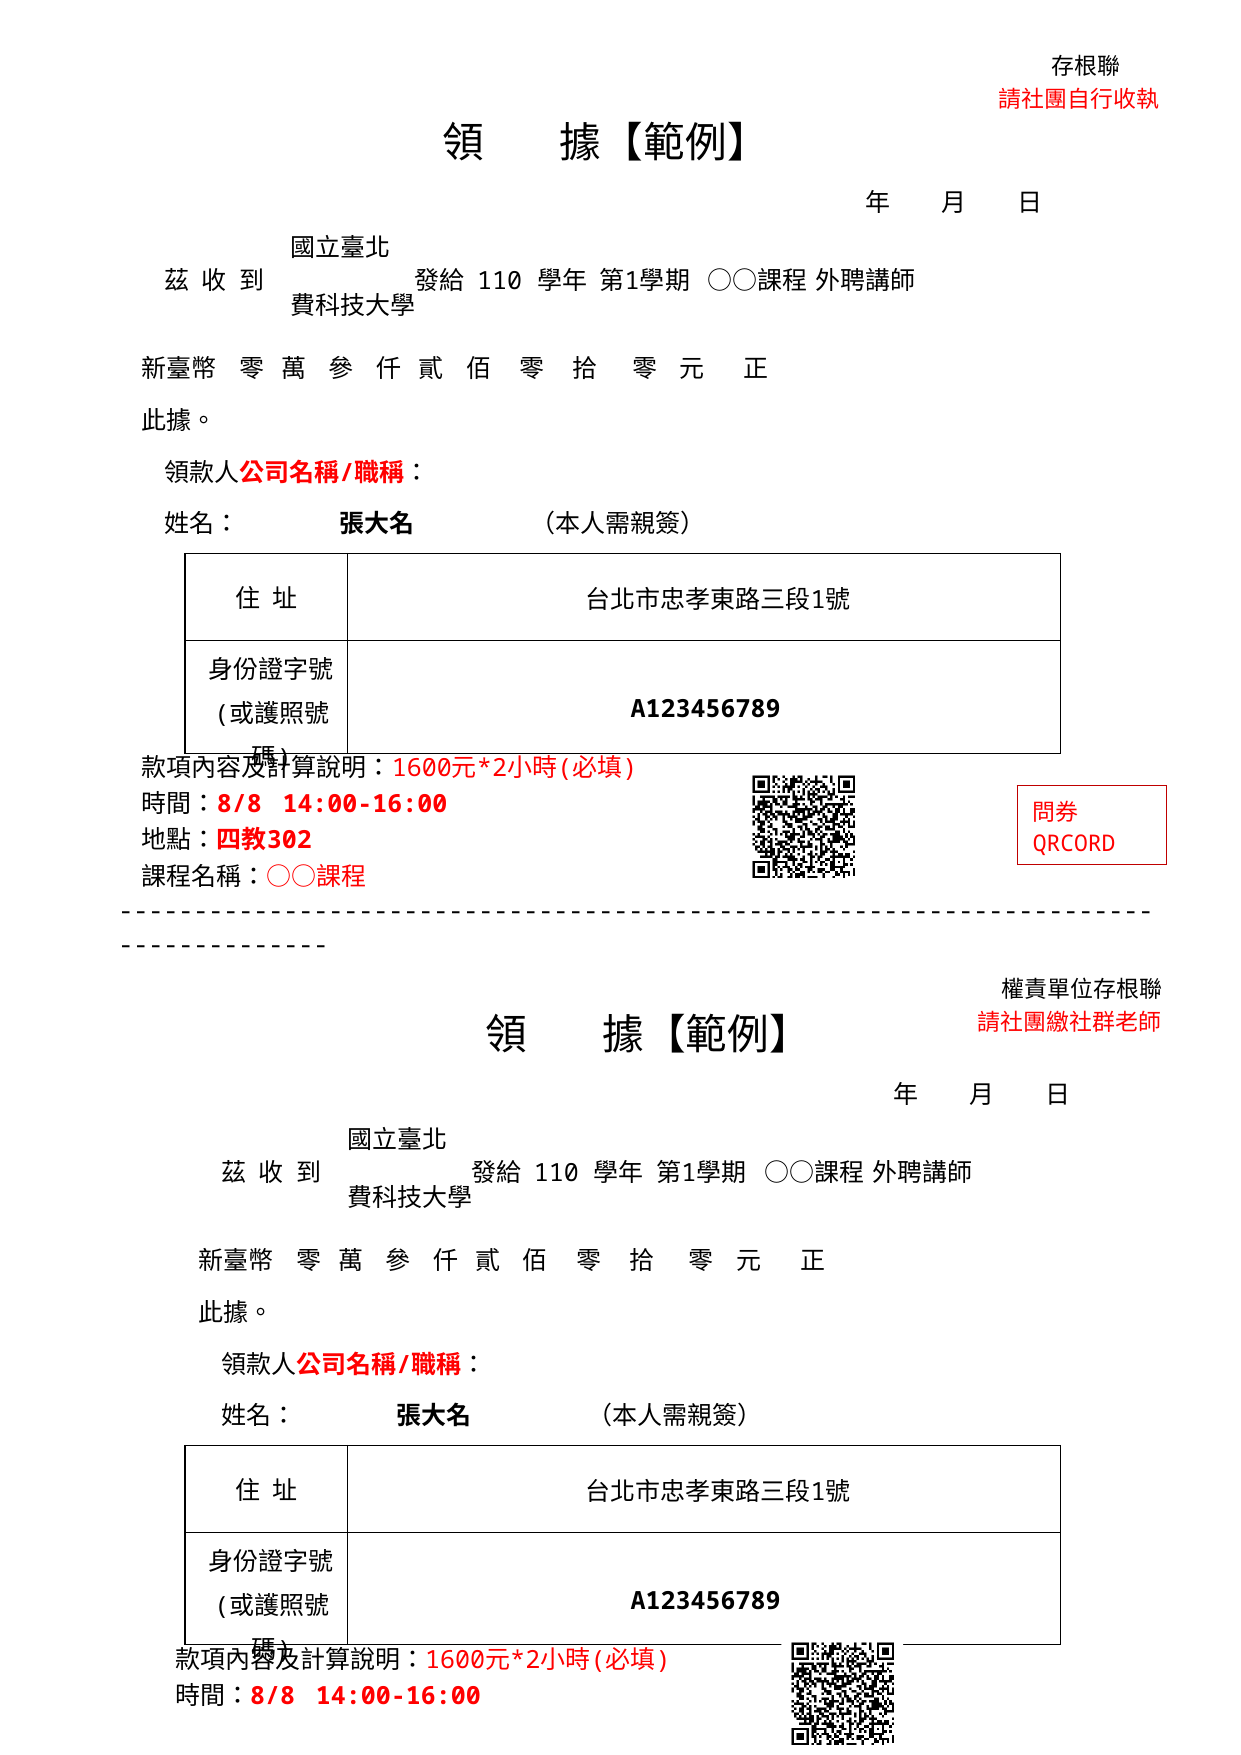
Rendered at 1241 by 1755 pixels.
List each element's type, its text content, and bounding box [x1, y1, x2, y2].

text 課程名稱：○○課程 [142, 856, 1167, 892]
text 姓名： 張大名 （本人需親簽） [164, 492, 1167, 543]
text 時間：8/8 14:00-16:00 [864, 784, 1167, 820]
text 此據。 [142, 389, 1167, 440]
subtitle 領 據【範例】 [118, 40, 1187, 171]
text 新臺幣 零 萬 參 仟 貳 佰 零 拾 零 元 正 [142, 341, 1167, 387]
text [904, 1639, 1195, 1675]
text 請社團繳社群老師 [977, 1004, 1186, 1037]
text 時間：8/8 14:00-16:00 [142, 784, 742, 820]
text 茲 收 到 發給 110 學年 第1學期 ○○課程 外聘講師 費科技大學 [164, 270, 962, 320]
text [904, 1675, 1195, 1712]
text 國立臺北 [347, 1126, 1195, 1153]
table_header 台北市忠孝東路三段1號 [348, 1446, 1060, 1532]
text 款項內容及計算說明：1600元*2小時(必填) [175, 1639, 781, 1675]
table_header 住 址 [186, 1446, 347, 1532]
text 問券QRCORD [1033, 793, 1151, 857]
text 姓名： 張大名 （本人需親簽） [221, 1383, 1195, 1435]
text 國立臺北 [291, 234, 1167, 262]
table_header 台北市忠孝東路三段1號 [348, 554, 1060, 640]
text 茲 收 到 發給 110 學年 第1學期 ○○課程 外聘講師 費科技大學 [221, 1161, 990, 1211]
text 地點：四教302 [142, 820, 742, 856]
table_cell A123456789 [348, 1533, 1060, 1644]
text 存根聯 [999, 47, 1172, 81]
text 權責單位存根聯 [977, 971, 1186, 1004]
table_header 住 址 [186, 554, 347, 640]
text 款項內容及計算說明：1600元*2小時(必填) [142, 747, 1167, 784]
text 年 月 日 [175, 1063, 1070, 1113]
text ----------------------------------------------------------------------------------- [118, 892, 1167, 961]
table_cell A123456789 [348, 641, 1060, 753]
text 領款人公司名稱/職稱： [221, 1332, 1195, 1383]
text 時間：8/8 14:00-16:00 [1018, 786, 1166, 864]
text 領款人公司名稱/職稱： [164, 440, 1167, 492]
subtitle 領 據【範例】 [175, 995, 1121, 1063]
table_cell 身份證字號 (或護照號碼) [186, 641, 347, 753]
text 時間：8/8 14:00-16:00 [175, 1675, 781, 1712]
table_cell 身份證字號 (或護照號碼) [186, 1533, 347, 1644]
text 此據。 [198, 1280, 1195, 1332]
text 新臺幣 零 萬 參 仟 貳 佰 零 拾 零 元 正 [198, 1232, 1195, 1279]
text [864, 820, 1017, 856]
text 請社團自行收執 [999, 81, 1172, 114]
text 年 月 日 [118, 171, 1042, 222]
